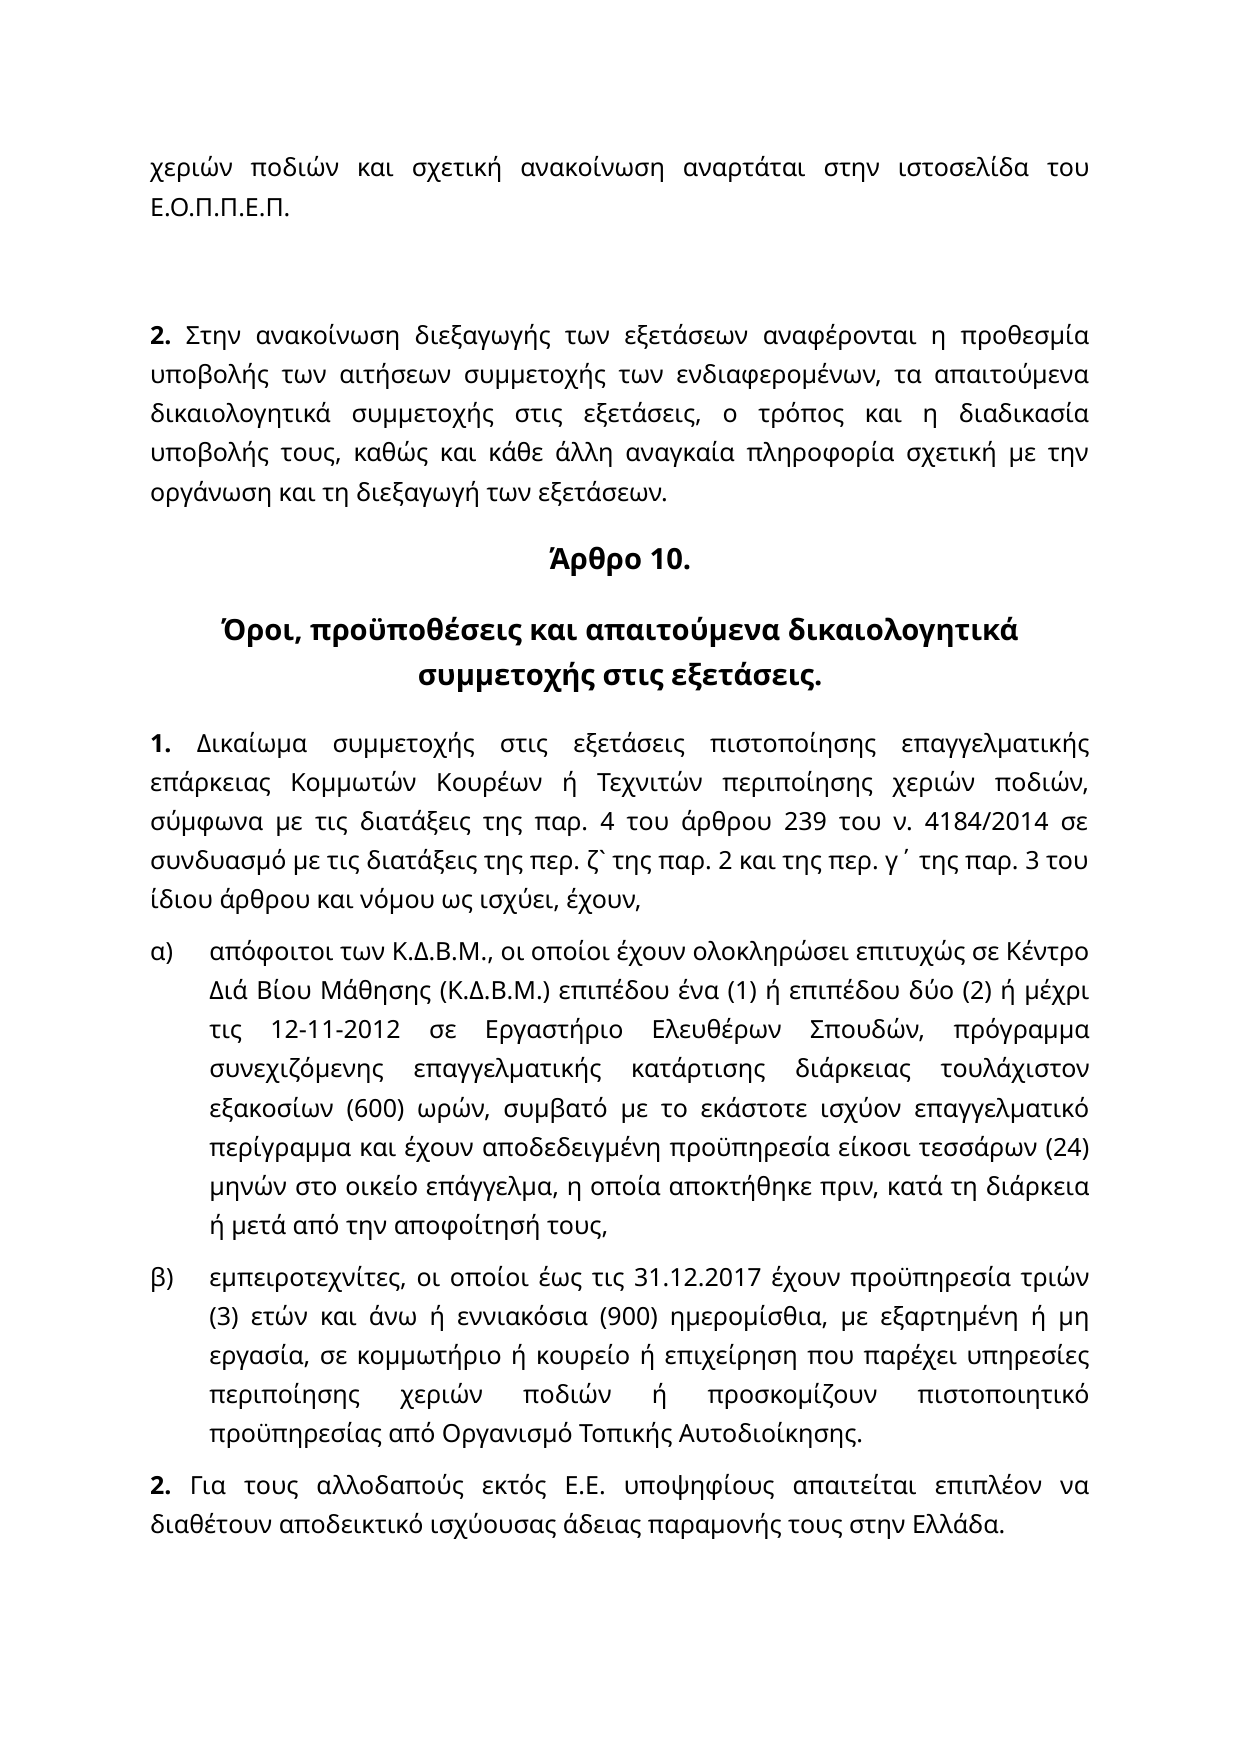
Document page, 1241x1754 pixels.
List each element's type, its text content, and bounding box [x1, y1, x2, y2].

subtitle Άρθρο 10. [150, 538, 1090, 578]
text 1. Δικαίωμα συμμετοχής στις εξετάσεις πιστοποίησης επαγγελματικής επάρκειας Κομμωτών Κουρέων ή Τεχνιτών περιποίησης χεριών ποδιών, σύμφωνα με τις διατάξεις της παρ. 4 του άρθρου 239 του ν. 4184/2014 σε συνδυασμό με τις διατάξεις της περ. ζ` της παρ. 2 και της περ. γ΄ της παρ. 3 του ίδιου άρθρου και νόμου ως ισχύει, έχουν, [150, 725, 1090, 916]
text χεριών ποδιών και σχετική ανακοίνωση αναρτάται στην ιστοσελίδα του Ε.Ο.Π.Π.Ε.Π. [150, 150, 1090, 223]
list β) εμπειροτεχνίτες, οι οποίοι έως τις 31.12.2017 έχουν προϋπηρεσία τριών (3) ετών και άνω ή εννιακόσια (900) ημερομίσθια, με εξαρτημένη ή μη εργασία, σε κομμωτήριο ή κουρείο ή επιχείρηση που παρέχει υπηρεσίες περιποίησης χεριών ποδιών ή προσκομίζουν πιστοποιητικό προϋπηρεσίας από Οργανισμό Τοπικής Αυτοδιοίκησης. [150, 1259, 1090, 1450]
list α) απόφοιτοι των Κ.Δ.Β.Μ., οι οποίοι έχουν ολοκληρώσει επιτυχώς σε Κέντρο Διά Βίου Μάθησης (Κ.Δ.Β.Μ.) επιπέδου ένα (1) ή επιπέδου δύο (2) ή μέχρι τις 12-11-2012 σε Εργαστήριο Ελευθέρων Σπουδών, πρόγραμμα συνεχιζόμενης επαγγελματικής κατάρτισης διάρκειας τουλάχιστον εξακοσίων (600) ωρών, συμβατό με το εκάστοτε ισχύον επαγγελματικό περίγραμμα και έχουν αποδεδειγμένη προϋπηρεσία είκοσι τεσσάρων (24) μηνών στο οικείο επάγγελμα, η οποία αποκτήθηκε πριν, κατά τη διάρκεια ή μετά από την αποφοίτησή τους, [150, 933, 1090, 1242]
text 2. Στην ανακοίνωση διεξαγωγής των εξετάσεων αναφέρονται η προθεσμία υποβολής των αιτήσεων συμμετοχής των ενδιαφερομένων, τα απαιτούμενα δικαιολογητικά συμμετοχής στις εξετάσεις, ο τρόπος και η διαδικασία υποβολής τους, καθώς και κάθε άλλη αναγκαία πληροφορία σχετική με την οργάνωση και τη διεξαγωγή των εξετάσεων. [150, 317, 1090, 508]
subtitle Όροι, προϋποθέσεις και απαιτούμενα δικαιολογητικά συμμετοχής στις εξετάσεις. [150, 609, 1090, 694]
text 2. Για τους αλλοδαπούς εκτός Ε.Ε. υποψηφίους απαιτείται επιπλέον να διαθέτουν αποδεικτικό ισχύουσας άδειας παραμονής τους στην Ελλάδα. [150, 1468, 1090, 1541]
